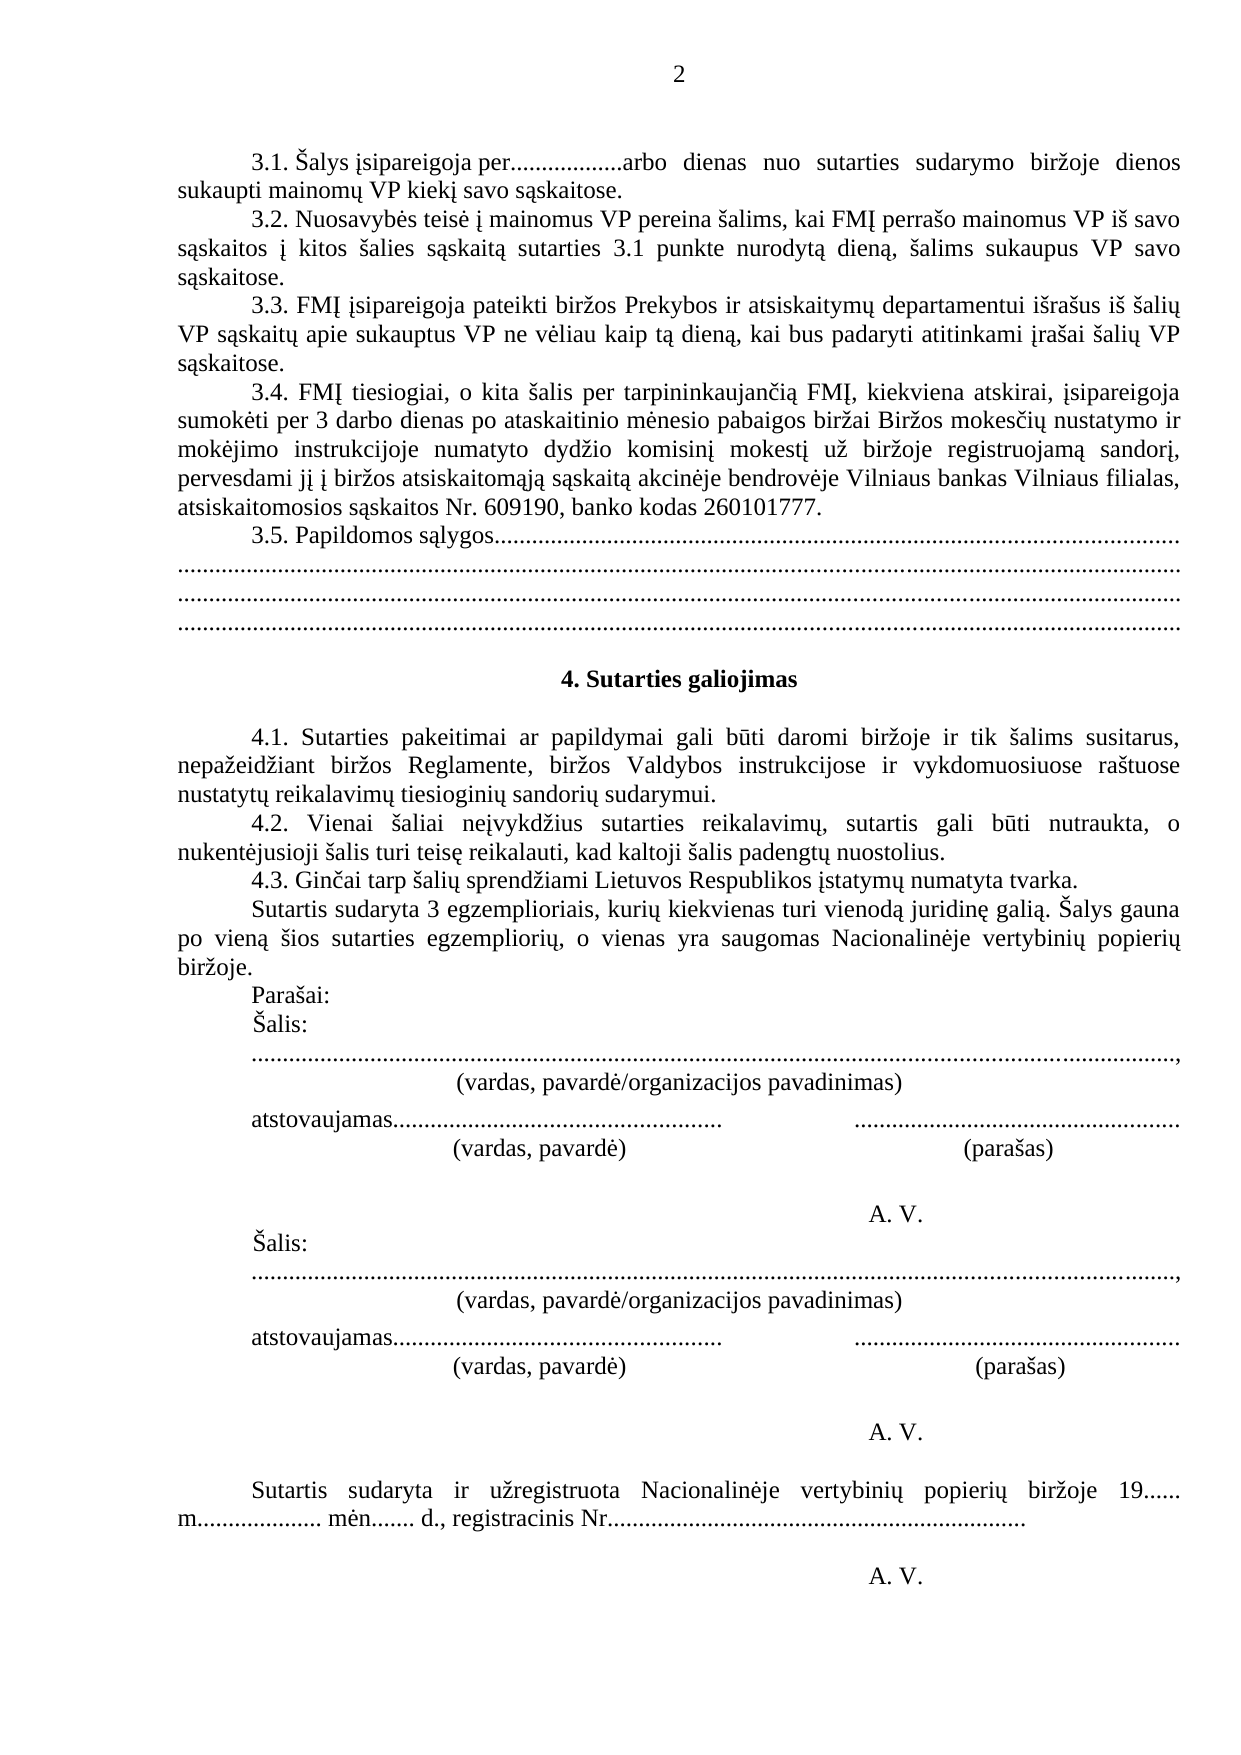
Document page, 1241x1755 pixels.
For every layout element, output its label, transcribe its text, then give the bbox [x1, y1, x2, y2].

text ............................................ [177, 549, 1181, 578]
text 3.1. Šalys įsipareigoja per arbo dienas nuo sutarties sudarymo biržoje dienos sukaupti mainomų VP kiekį savo sąskaitose. [177, 147, 1181, 204]
text ........, [177, 1256, 1181, 1285]
text 3.5. Papildomos sąlygos [177, 521, 1181, 549]
text Šalis: [177, 1009, 1181, 1038]
text (vardas, pavardė/organizacijos pavadinimas) [177, 1285, 1181, 1322]
text (vardas, pavardė/organizacijos pavadinimas) [177, 1067, 1181, 1104]
text .......................................... [177, 607, 1181, 636]
text atstovaujamas [177, 1104, 1181, 1133]
text Šalis: [177, 1228, 1181, 1256]
text 4.3. Ginčai tarp šalių sprendžiami Lietuvos Respublikos įstatymų numatyta tvarka. [177, 866, 1181, 894]
text (vardas, pavardė) (parašas) [177, 1351, 1181, 1388]
text (vardas, pavardė) (parašas) [177, 1133, 1181, 1170]
text A. V. [177, 1561, 1181, 1590]
text atstovaujamas [177, 1322, 1181, 1351]
text 3.4. FMĮ tiesiogiai, o kita šalis per tarpininkaujančią FMĮ, kiekviena atskirai, įsipareigoja sumokėti per 3 darbo dienas po ataskaitinio mėnesio pabaigos biržai Biržos mokesčių nustatymo ir mokėjimo instrukcijoje numatyto dydžio komisinį mokestį už biržoje registruojamą sandorį, pervesdami jį į biržos atsiskaitomąją sąskaitą akcinėje bendrovėje Vilniaus bankas Vilniaus filialas, atsiskaitomosios sąskaitos Nr. 609190, banko kodas 260101777. [177, 377, 1181, 521]
text Parašai: [177, 981, 1181, 1009]
text 4.1. Sutarties pakeitimai ar papildymai gali būti daromi biržoje ir tik šalims susitarus, nepažeidžiant biržos Reglamente, biržos Valdybos instrukcijose ir vykdomuosiuose raštuose nustatytų reikalavimų tiesioginių sandorių sudarymui. [177, 722, 1181, 808]
text A. V. [177, 1417, 1181, 1446]
text 4.2. Vienai šaliai neįvykdžius sutarties reikalavimų, sutartis gali būti nutraukta, o nukentėjusioji šalis turi teisę reikalauti, kad kaltoji šalis padengtų nuostolius. [177, 808, 1181, 866]
text 4. Sutarties galiojimas [177, 664, 1181, 693]
text 3.2. Nuosavybės teisė į mainomus VP pereina šalims, kai FMĮ perrašo mainomus VP iš savo sąskaitos į kitos šalies sąskaitą sutarties 3.1 punkte nurodytą dieną, šalims sukaupus VP savo sąskaitose. [177, 204, 1181, 291]
text .................., [177, 1038, 1181, 1067]
text A. V. [177, 1199, 1181, 1228]
text .................................. [177, 578, 1181, 607]
text Sutartis sudaryta 3 egzemplioriais, kurių kiekvienas turi vienodą juridinę galią. Šalys gauna po vieną šios sutarties egzempliorių, o vienas yra saugomas Nacionalinėje vertybinių popierių biržoje. [177, 894, 1181, 981]
text Sutartis sudaryta ir užregistruota Nacionalinėje vertybinių popierių biržoje 19...... m.................... mėn....... d., registracinis Nr.... [177, 1475, 1181, 1532]
text 3.3. FMĮ įsipareigoja pateikti biržos Prekybos ir atsiskaitymų departamentui išrašus iš šalių VP sąskaitų apie sukauptus VP ne vėliau kaip tą dieną, kai bus padaryti atitinkami įrašai šalių VP sąskaitose. [177, 291, 1181, 377]
